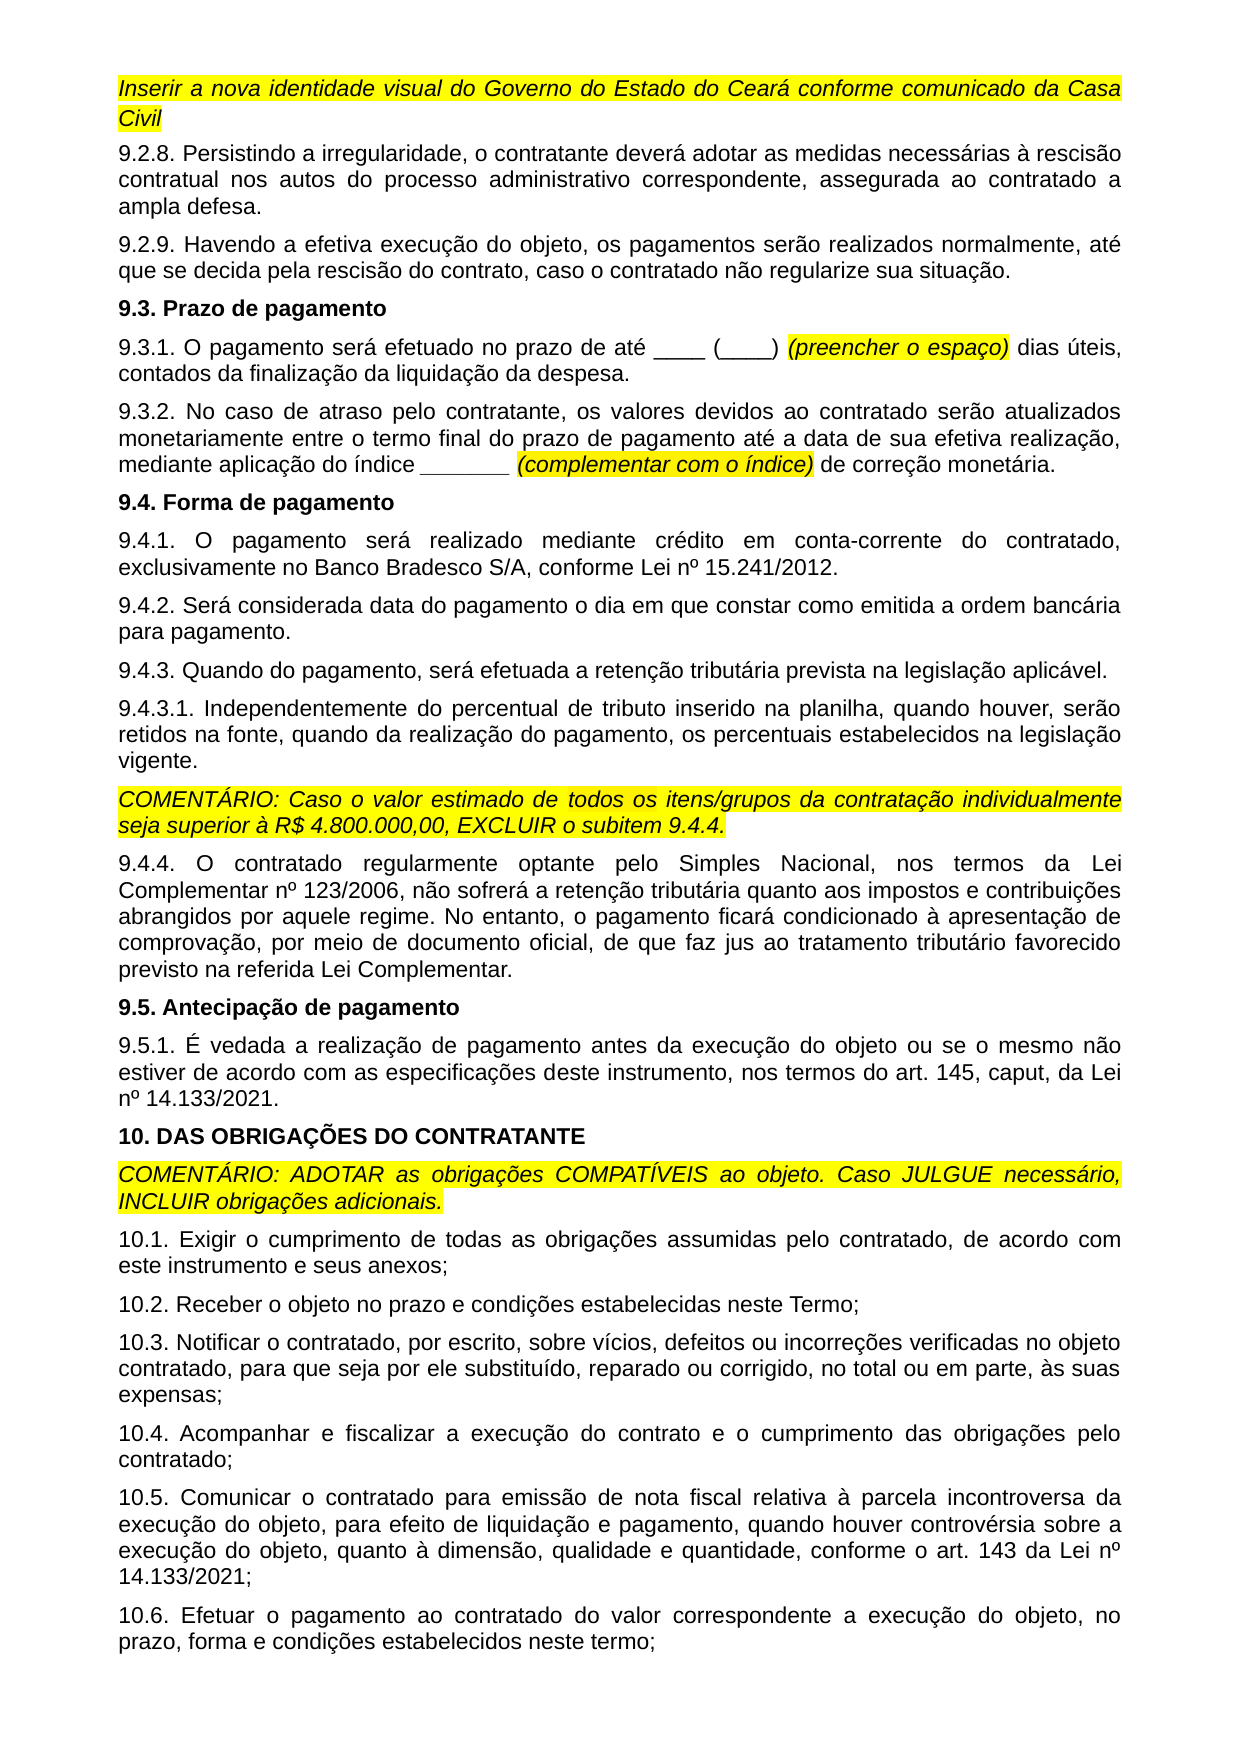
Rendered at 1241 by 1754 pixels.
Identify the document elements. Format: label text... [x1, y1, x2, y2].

text 10.2. Receber o objeto no prazo e condições estabelecidas neste Termo; [118, 1291, 1122, 1317]
text 9.2.9. Havendo a efetiva execução do objeto, os pagamentos serão realizados normalmente, até que se decida pela rescisão do contrato, caso o contratado não regularize sua situação. [118, 231, 1122, 283]
text 9.3. Prazo de pagamento [118, 295, 1122, 322]
text 9.3.1. O pagamento será efetuado no prazo de até ____ (____) (preencher o espaço) dias úteis, contados da finalização da liquidação da despesa. [118, 334, 1122, 386]
text 10.6. Efetuar o pagamento ao contratado do valor correspondente a execução do objeto, no prazo, forma e condições estabelecidos neste termo; [118, 1602, 1122, 1654]
text 10.3. Notificar o contratado, por escrito, sobre vícios, defeitos ou incorreções verificadas no objeto contratado, para que seja por ele substituído, reparado ou corrigido, no total ou em parte, às suas expensas; [118, 1329, 1122, 1408]
text 9.4.2. Será considerada data do pagamento o dia em que constar como emitida a ordem bancária para pagamento. [118, 592, 1122, 645]
text 9.5. Antecipação de pagamento [118, 994, 1122, 1020]
text COMENTÁRIO: Caso o valor estimado de todos os itens/grupos da contratação individualmente seja superior à R$ 4.800.000,00, EXCLUIR o subitem 9.4.4. [118, 786, 1122, 838]
text 9.4.1. O pagamento será realizado mediante crédito em conta-corrente do contratado, exclusivamente no Banco Bradesco S/A, conforme Lei nº 15.241/2012. [118, 527, 1122, 580]
text 10.5. Comunicar o contratado para emissão de nota fiscal relativa à parcela incontroversa da execução do objeto, para efeito de liquidação e pagamento, quando houver controvérsia sobre a execução do objeto, quanto à dimensão, qualidade e quantidade, conforme o art. 143 da Lei nº 14.133/2021; [118, 1484, 1122, 1590]
text COMENTÁRIO: ADOTAR as obrigações COMPATÍVEIS ao objeto. Caso JULGUE necessário, INCLUIR obrigações adicionais. [118, 1161, 1122, 1214]
text 10.4. Acompanhar e fiscalizar a execução do contrato e o cumprimento das obrigações pelo contratado; [118, 1420, 1122, 1472]
text 9.4.3.1. Independentemente do percentual de tributo inserido na planilha, quando houver, serão retidos na fonte, quando da realização do pagamento, os percentuais estabelecidos na legislação vigente. [118, 695, 1122, 774]
text 9.2.8. Persistindo a irregularidade, o contratante deverá adotar as medidas necessárias à rescisão contratual nos autos do processo administrativo correspondente, assegurada ao contratado a ampla defesa. [118, 140, 1122, 219]
text 9.5.1. É vedada a realização de pagamento antes da execução do objeto ou se o mesmo não estiver de acordo com as especificações deste instrumento, nos termos do art. 145, caput, da Lei nº 14.133/2021. [118, 1032, 1122, 1111]
text 9.4.3. Quando do pagamento, será efetuada a retenção tributária prevista na legislação aplicável. [118, 657, 1122, 683]
text 9.4.4. O contratado regularmente optante pelo Simples Nacional, nos termos da Lei Complementar nº 123/2006, não sofrerá a retenção tributária quanto aos impostos e contribuições abrangidos por aquele regime. No entanto, o pagamento ficará condicionado à apresentação de comprovação, por meio de documento oficial, de que faz jus ao tratamento tributário favorecido previsto na referida Lei Complementar. [118, 850, 1122, 982]
text 10.1. Exigir o cumprimento de todas as obrigações assumidas pelo contratado, de acordo com este instrumento e seus anexos; [118, 1226, 1122, 1279]
text 9.4. Forma de pagamento [118, 489, 1122, 516]
text 9.3.2. No caso de atraso pelo contratante, os valores devidos ao contratado serão atualizados monetariamente entre o termo final do prazo de pagamento até a data de sua efetiva realização, mediante aplicação do índice _______ (complementar com o índice) de correção monetária. [118, 398, 1122, 477]
text 10. DAS OBRIGAÇÕES DO CONTRATANTE [118, 1123, 1122, 1149]
